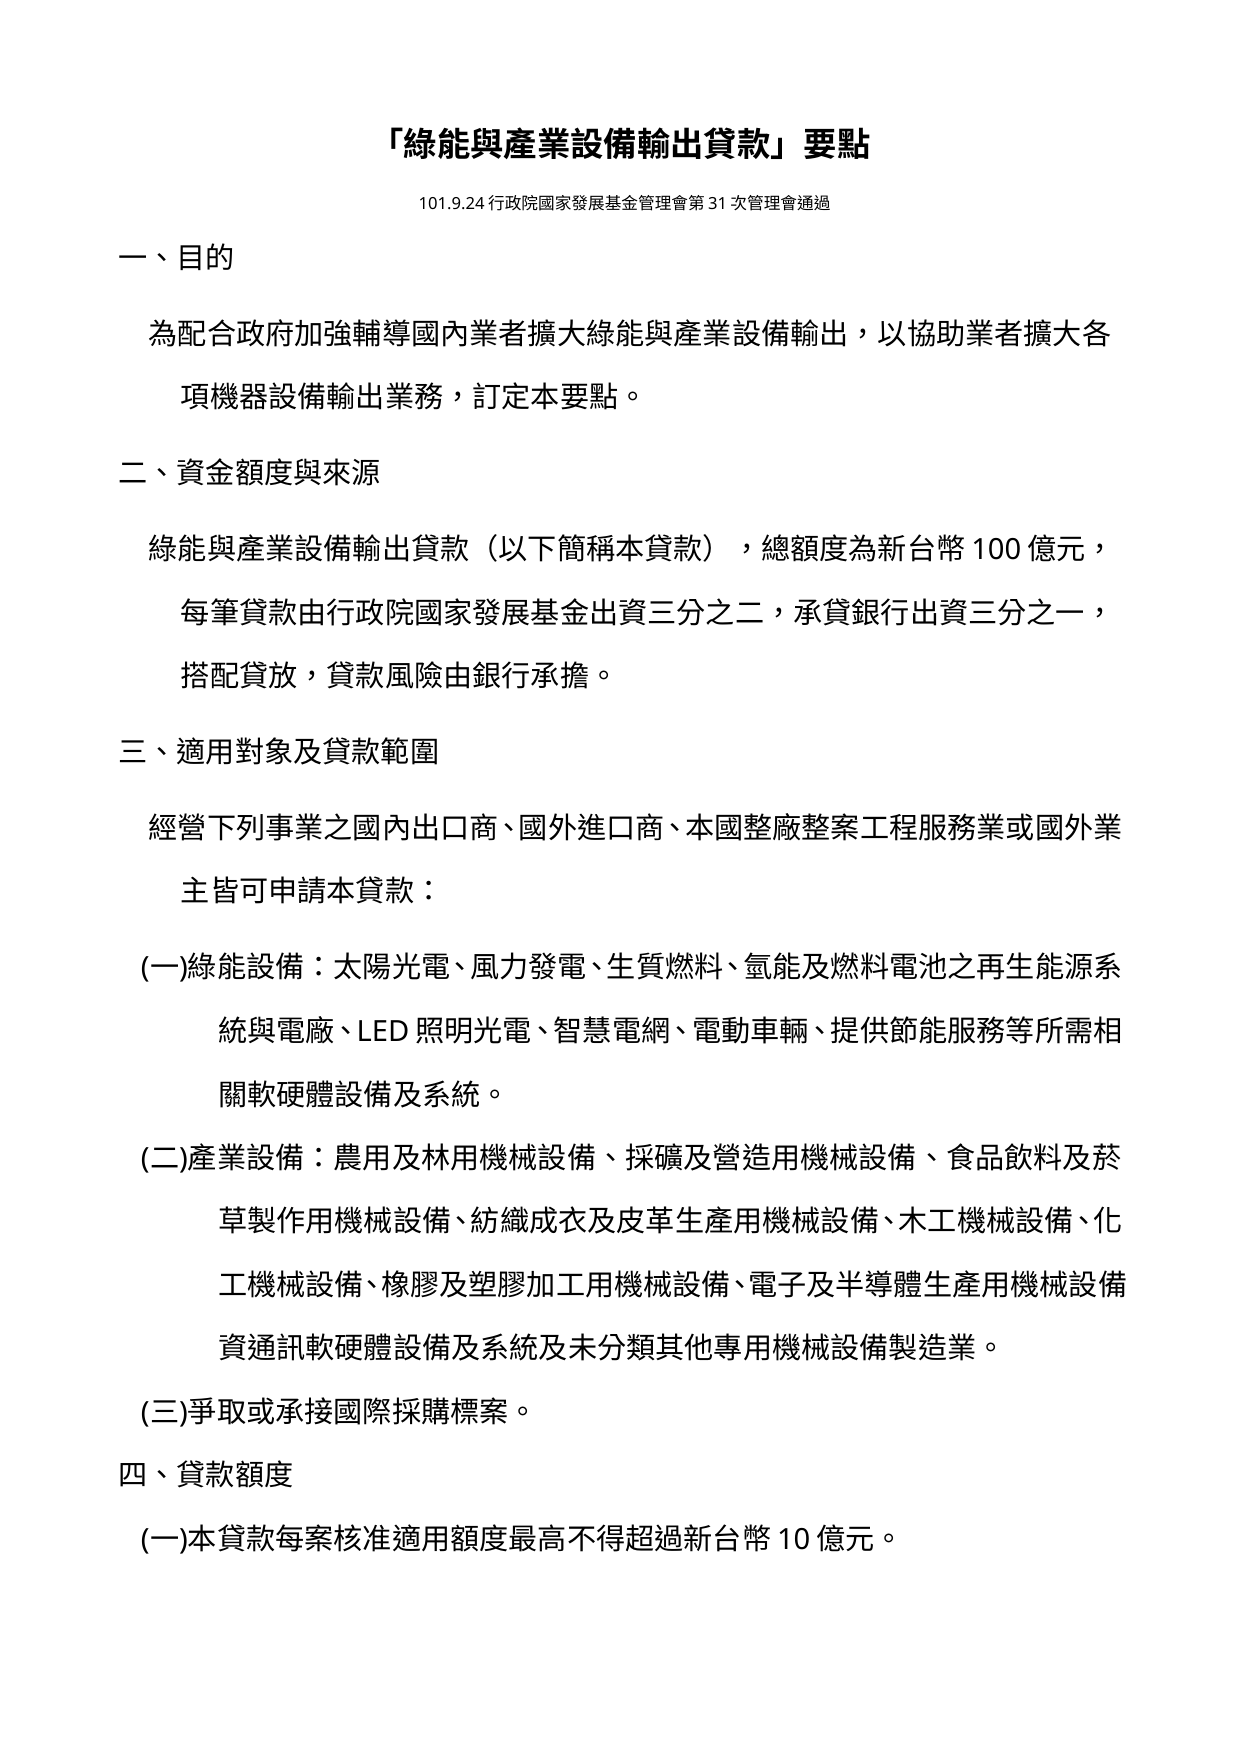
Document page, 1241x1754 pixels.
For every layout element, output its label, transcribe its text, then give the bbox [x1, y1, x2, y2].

text 三、適用對象及貸款範圍 [118, 729, 1122, 771]
text 四、貸款額度 [118, 1452, 1122, 1494]
text 101.9.24行政院國家發展基金管理會第31次管理會通過 [118, 190, 1122, 215]
text 「綠能與產業設備輸出貸款」要點 [118, 118, 1122, 166]
text (三)爭取或承接國際採購標案。 [118, 1388, 1122, 1431]
text (一)綠能設備：太陽光電、風力發電、生質燃料、氫能及燃料電池之再生能源系統與電廠、LED照明光電、智慧電網、電動車輛、提供節能服務等所需相關軟硬體設備及系統。 [118, 944, 1122, 1113]
text (二)產業設備：農用及林用機械設備、採礦及營造用機械設備、食品飲料及菸草製作用機械設備、紡織成衣及皮革生產用機械設備、木工機械設備、化工機械設備、橡膠及塑膠加工用機械設備、電子及半導體生產用機械設備、資通訊軟硬體設備及系統及未分類其他專用機械設備製造業。 [118, 1134, 1122, 1367]
text (一)本貸款每案核准適用額度最高不得超過新台幣10億元。 [118, 1515, 1122, 1558]
text 綠能與產業設備輸出貸款（以下簡稱本貸款），總額度為新台幣100億元，每筆貸款由行政院國家發展基金出資三分之二，承貸銀行出資三分之一，搭配貸放，貸款風險由銀行承擔。 [118, 526, 1122, 695]
text 經營下列事業之國內出口商、國外進口商、本國整廠整案工程服務業或國外業主皆可申請本貸款： [118, 804, 1122, 910]
text 為配合政府加強輔導國內業者擴大綠能與產業設備輸出，以協助業者擴大各項機器設備輸出業務，訂定本要點。 [118, 310, 1122, 416]
text 一、目的 [118, 234, 1122, 277]
text 二、資金額度與來源 [118, 450, 1122, 492]
